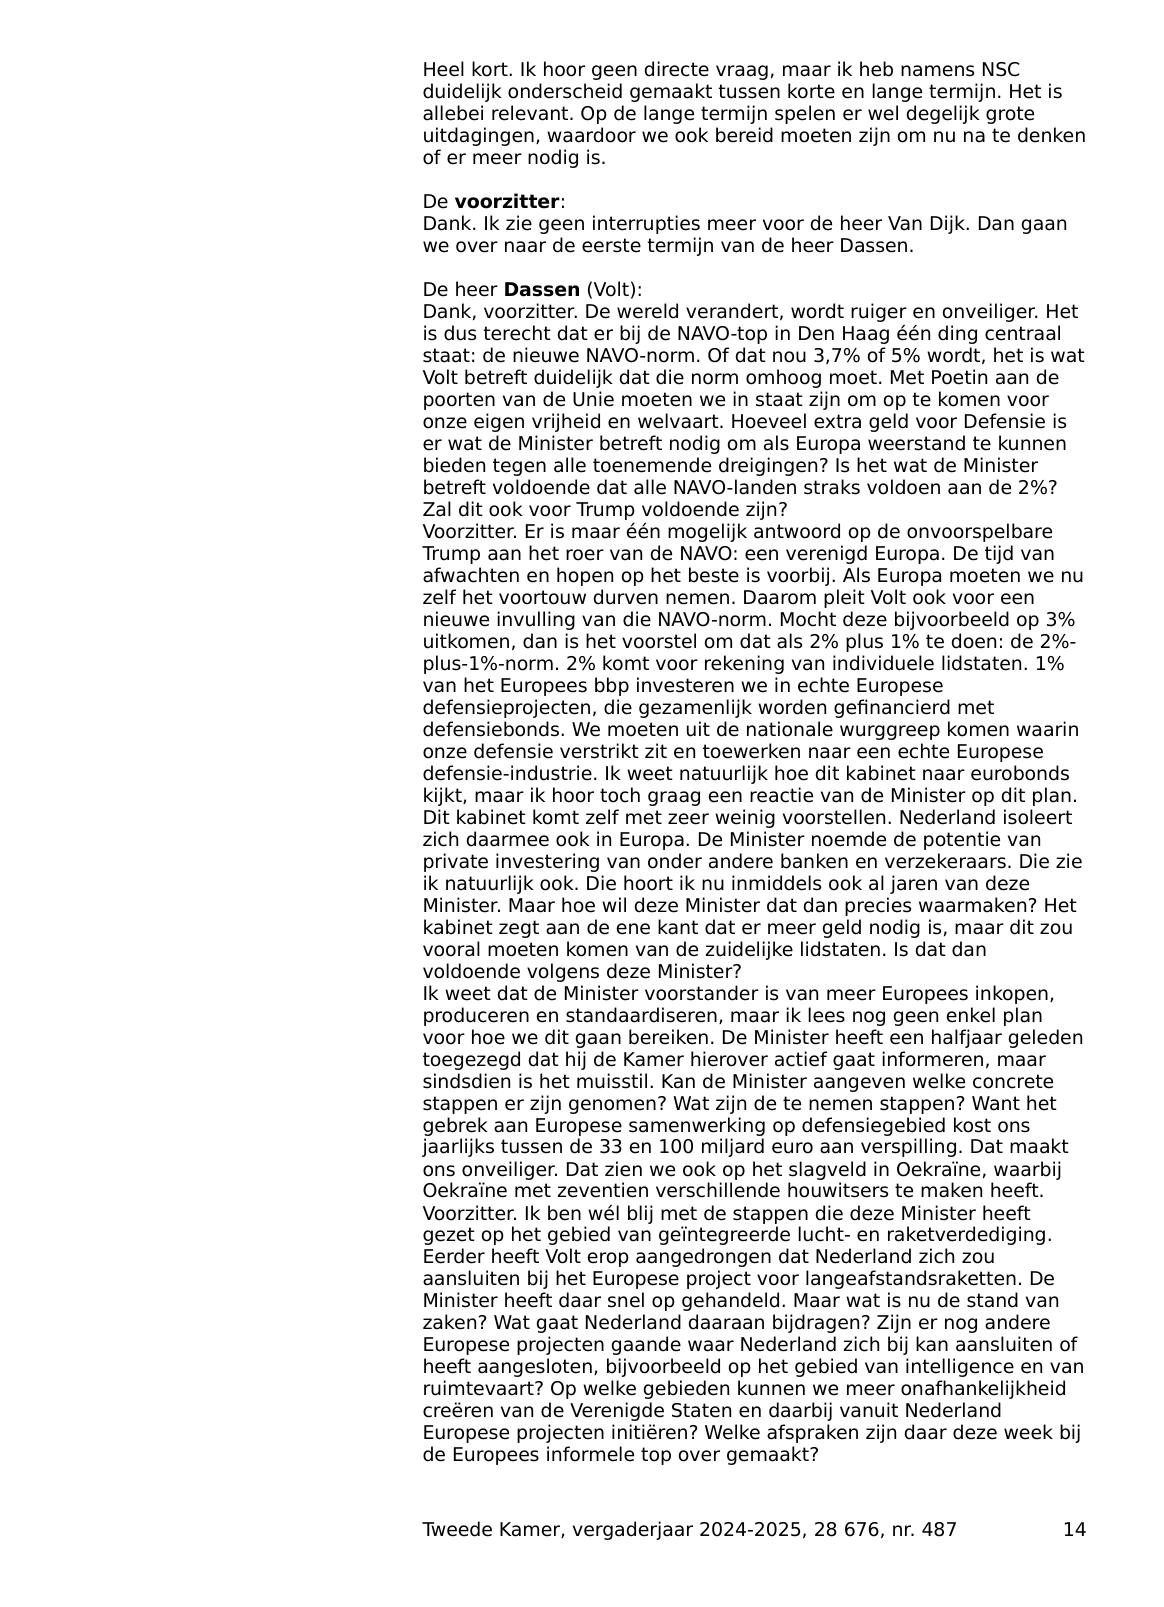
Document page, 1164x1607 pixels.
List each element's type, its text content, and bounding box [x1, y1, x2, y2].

text Dank. Ik zie geen interrupties meer voor de heer Van Dijk. Dan gaan we over naar de eerste termijn van de heer Dassen. [422, 213, 1087, 257]
text De voorzitter: [422, 191, 1087, 213]
text Dit kabinet komt zelf met zeer weinig voorstellen. Nederland isoleert zich daarmee ook in Europa. De Minister noemde de potentie van private investering van onder andere banken en verzekeraars. Die zie ik natuurlijk ook. Die hoort ik nu inmiddels ook al jaren van deze Minister. Maar hoe wil deze Minister dat dan precies waarmaken? Het kabinet zegt aan de ene kant dat er meer geld nodig is, maar dit zou vooral moeten komen van de zuidelijke lidstaten. Is dat dan voldoende volgens deze Minister? [422, 807, 1087, 983]
text De heer Dassen (Volt): [422, 279, 1087, 301]
text Ik weet dat de Minister voorstander is van meer Europees inkopen, produceren en standaardiseren, maar ik lees nog geen enkel plan voor hoe we dit gaan bereiken. De Minister heeft een halfjaar geleden toegezegd dat hij de Kamer hierover actief gaat informeren, maar sindsdien is het muisstil. Kan de Minister aangeven welke concrete stappen er zijn genomen? Wat zijn de te nemen stappen? Want het gebrek aan Europese samenwerking op defensiegebied kost ons jaarlijks tussen de 33 en 100 miljard euro aan verspilling. Dat maakt ons onveiliger. Dat zien we ook op het slagveld in Oekraïne, waarbij Oekraïne met zeventien verschillende houwitsers te maken heeft. [422, 983, 1087, 1202]
text Dank, voorzitter. De wereld verandert, wordt ruiger en onveiliger. Het is dus terecht dat er bij de NAVO-top in Den Haag één ding centraal staat: de nieuwe NAVO-norm. Of dat nou 3,7% of 5% wordt, het is wat Volt betreft duidelijk dat die norm omhoog moet. Met Poetin aan de poorten van de Unie moeten we in staat zijn om op te komen voor onze eigen vrijheid en welvaart. Hoeveel extra geld voor Defensie is er wat de Minister betreft nodig om als Europa weerstand te kunnen bieden tegen alle toenemende dreigingen? Is het wat de Minister betreft voldoende dat alle NAVO-landen straks voldoen aan de 2%? Zal dit ook voor Trump voldoende zijn? [422, 301, 1087, 521]
text Voorzitter. Er is maar één mogelijk antwoord op de onvoorspelbare Trump aan het roer van de NAVO: een verenigd Europa. De tijd van afwachten en hopen op het beste is voorbij. Als Europa moeten we nu zelf het voortouw durven nemen. Daarom pleit Volt ook voor een nieuwe invulling van die NAVO-norm. Mocht deze bijvoorbeeld op 3% uitkomen, dan is het voorstel om dat als 2% plus 1% te doen: de 2%-plus-1%-norm. 2% komt voor rekening van individuele lidstaten. 1% van het Europees bbp investeren we in echte Europese defensieprojecten, die gezamenlijk worden gefinancierd met defensiebonds. We moeten uit de nationale wurggreep komen waarin onze defensie verstrikt zit en toewerken naar een echte Europese defensie-industrie. Ik weet natuurlijk hoe dit kabinet naar eurobonds kijkt, maar ik hoor toch graag een reactie van de Minister op dit plan. [422, 521, 1087, 807]
text Heel kort. Ik hoor geen directe vraag, maar ik heb namens NSC duidelijk onderscheid gemaakt tussen korte en lange termijn. Het is allebei relevant. Op de lange termijn spelen er wel degelijk grote uitdagingen, waardoor we ook bereid moeten zijn om nu na te denken of er meer nodig is. [422, 59, 1087, 169]
text Voorzitter. Ik ben wél blij met de stappen die deze Minister heeft gezet op het gebied van geïntegreerde lucht- en raketverdediging. Eerder heeft Volt erop aangedrongen dat Nederland zich zou aansluiten bij het Europese project voor langeafstandsraketten. De Minister heeft daar snel op gehandeld. Maar wat is nu de stand van zaken? Wat gaat Nederland daaraan bijdragen? Zijn er nog andere Europese projecten gaande waar Nederland zich bij kan aansluiten of heeft aangesloten, bijvoorbeeld op het gebied van intelligence en van ruimtevaart? Op welke gebieden kunnen we meer onafhankelijkheid creëren van de Verenigde Staten en daarbij vanuit Nederland Europese projecten initiëren? Welke afspraken zijn daar deze week bij de Europees informele top over gemaakt? [422, 1202, 1087, 1466]
